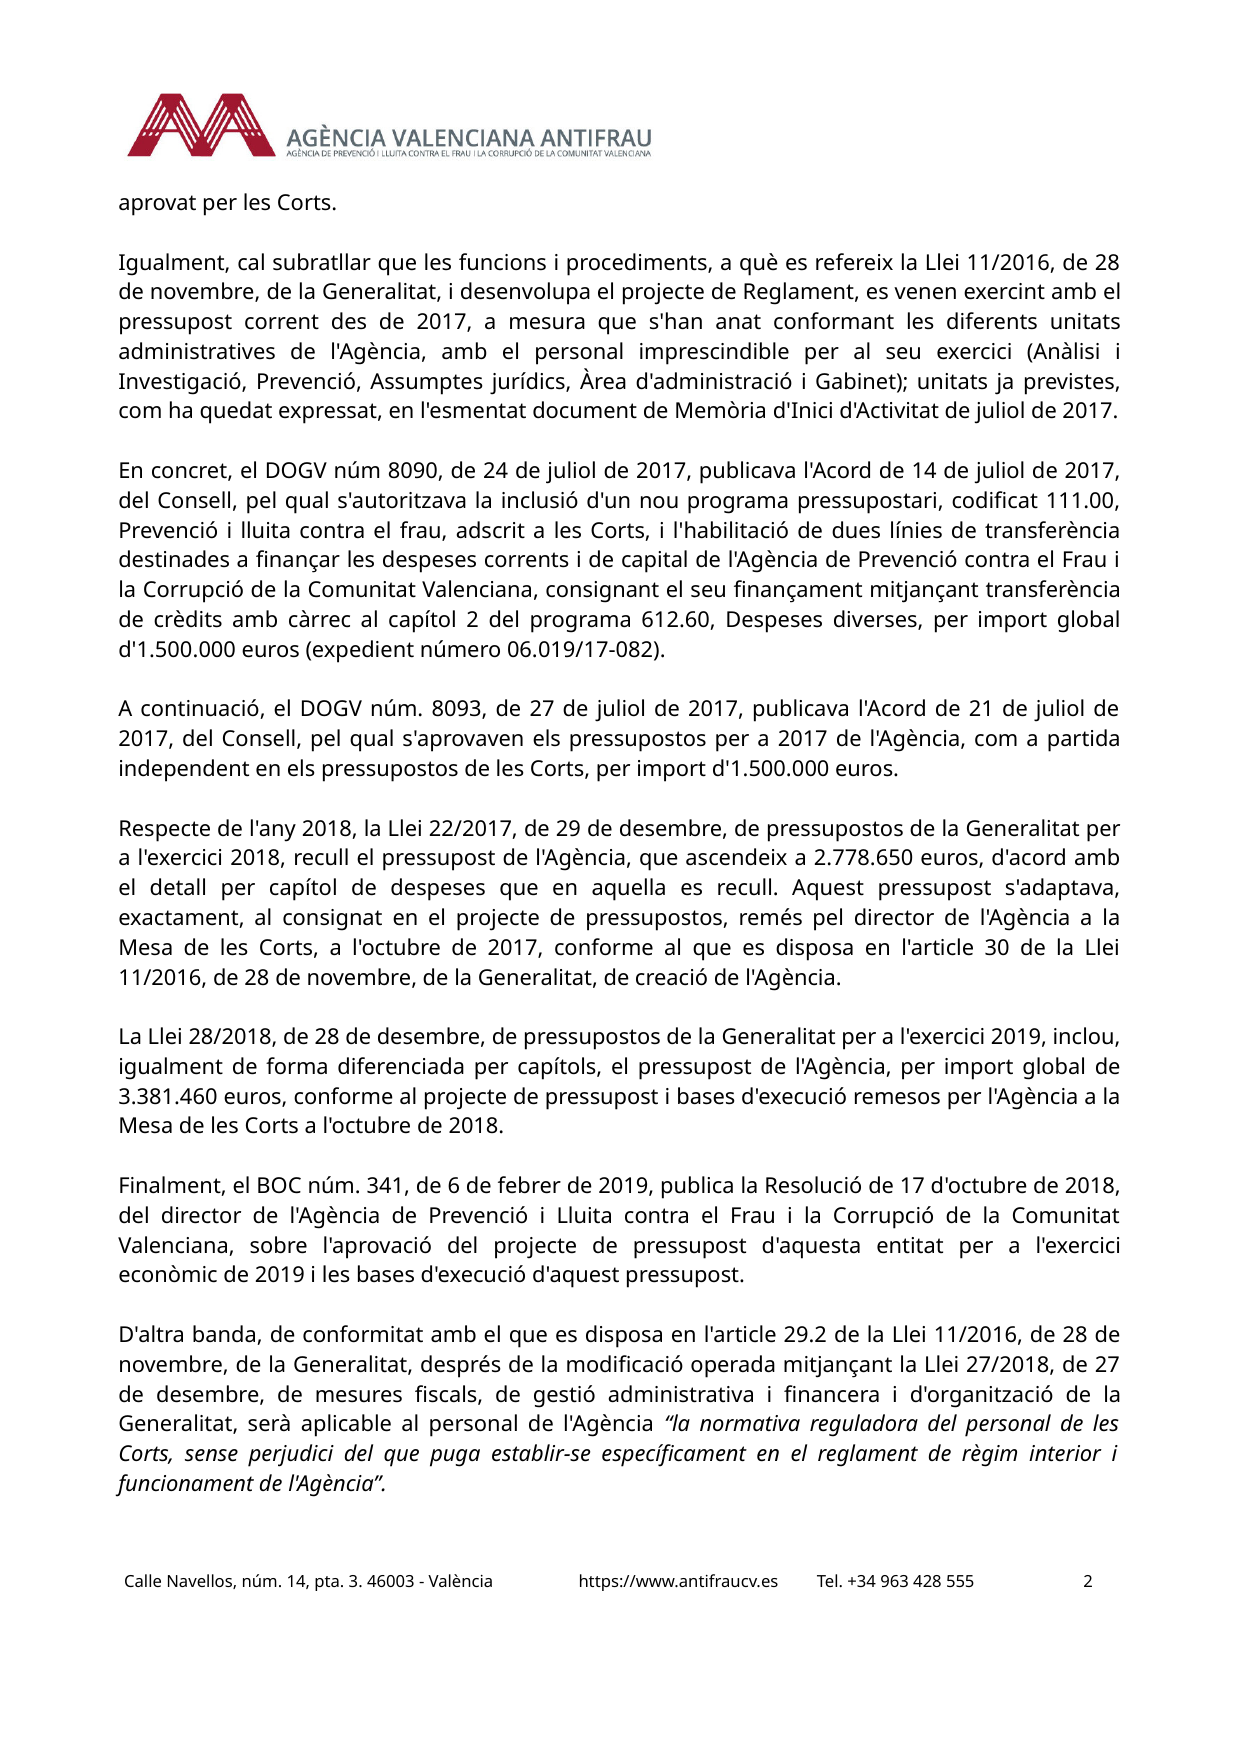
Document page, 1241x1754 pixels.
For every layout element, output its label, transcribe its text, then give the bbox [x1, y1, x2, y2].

text A continuació, el DOGV núm. 8093, de 27 de juliol de 2017, publicava l'Acord de 21 de juliol de 2017, del Consell, pel qual s'aprovaven els pressupostos per a 2017 de l'Agència, com a partida independent en els pressupostos de les Corts, per import d'1.500.000 euros. [118, 693, 1122, 783]
text Finalment, el BOC núm. 341, de 6 de febrer de 2019, publica la Resolució de 17 d'octubre de 2018, del director de l'Agència de Prevenció i Lluita contra el Frau i la Corrupció de la Comunitat Valenciana, sobre l'aprovació del projecte de pressupost d'aquesta entitat per a l'exercici econòmic de 2019 i les bases d'execució d'aquest pressupost. [118, 1170, 1122, 1289]
picture [122, 81, 655, 166]
text aprovat per les Corts. [118, 187, 1122, 217]
text D'altra banda, de conformitat amb el que es disposa en l'article 29.2 de la Llei 11/2016, de 28 de novembre, de la Generalitat, després de la modificació operada mitjançant la Llei 27/2018, de 27 de desembre, de mesures fiscals, de gestió administrativa i financera i d'organització de la Generalitat, serà aplicable al personal de l'Agència “la normativa reguladora del personal de les Corts, sense perjudici del que puga establir-se específicament en el reglament de règim interior i funcionament de l'Agència”. [118, 1319, 1122, 1498]
text En concret, el DOGV núm 8090, de 24 de juliol de 2017, publicava l'Acord de 14 de juliol de 2017, del Consell, pel qual s'autoritzava la inclusió d'un nou programa pressupostari, codificat 111.00, Prevenció i lluita contra el frau, adscrit a les Corts, i l'habilitació de dues línies de transferència destinades a finançar les despeses corrents i de capital de l'Agència de Prevenció contra el Frau i la Corrupció de la Comunitat Valenciana, consignant el seu finançament mitjançant transferència de crèdits amb càrrec al capítol 2 del programa 612.60, Despeses diverses, per import global d'1.500.000 euros (expedient número 06.019/17-082). [118, 455, 1122, 664]
text La Llei 28/2018, de 28 de desembre, de pressupostos de la Generalitat per a l'exercici 2019, inclou, igualment de forma diferenciada per capítols, el pressupost de l'Agència, per import global de 3.381.460 euros, conforme al projecte de pressupost i bases d'execució remesos per l'Agència a la Mesa de les Corts a l'octubre de 2018. [118, 1021, 1122, 1140]
text Respecte de l'any 2018, la Llei 22/2017, de 29 de desembre, de pressupostos de la Generalitat per a l'exercici 2018, recull el pressupost de l'Agència, que ascendeix a 2.778.650 euros, d'acord amb el detall per capítol de despeses que en aquella es recull. Aquest pressupost s'adaptava, exactament, al consignat en el projecte de pressupostos, remés pel director de l'Agència a la Mesa de les Corts, a l'octubre de 2017, conforme al que es disposa en l'article 30 de la Llei 11/2016, de 28 de novembre, de la Generalitat, de creació de l'Agència. [118, 813, 1122, 991]
text Igualment, cal subratllar que les funcions i procediments, a què es refereix la Llei 11/2016, de 28 de novembre, de la Generalitat, i desenvolupa el projecte de Reglament, es venen exercint amb el pressupost corrent des de 2017, a mesura que s'han anat conformant les diferents unitats administratives de l'Agència, amb el personal imprescindible per al seu exercici (Anàlisi i Investigació, Prevenció, Assumptes jurídics, Àrea d'administració i Gabinet); unitats ja previstes, com ha quedat expressat, en l'esmentat document de Memòria d'Inici d'Activitat de juliol de 2017. [118, 247, 1122, 425]
